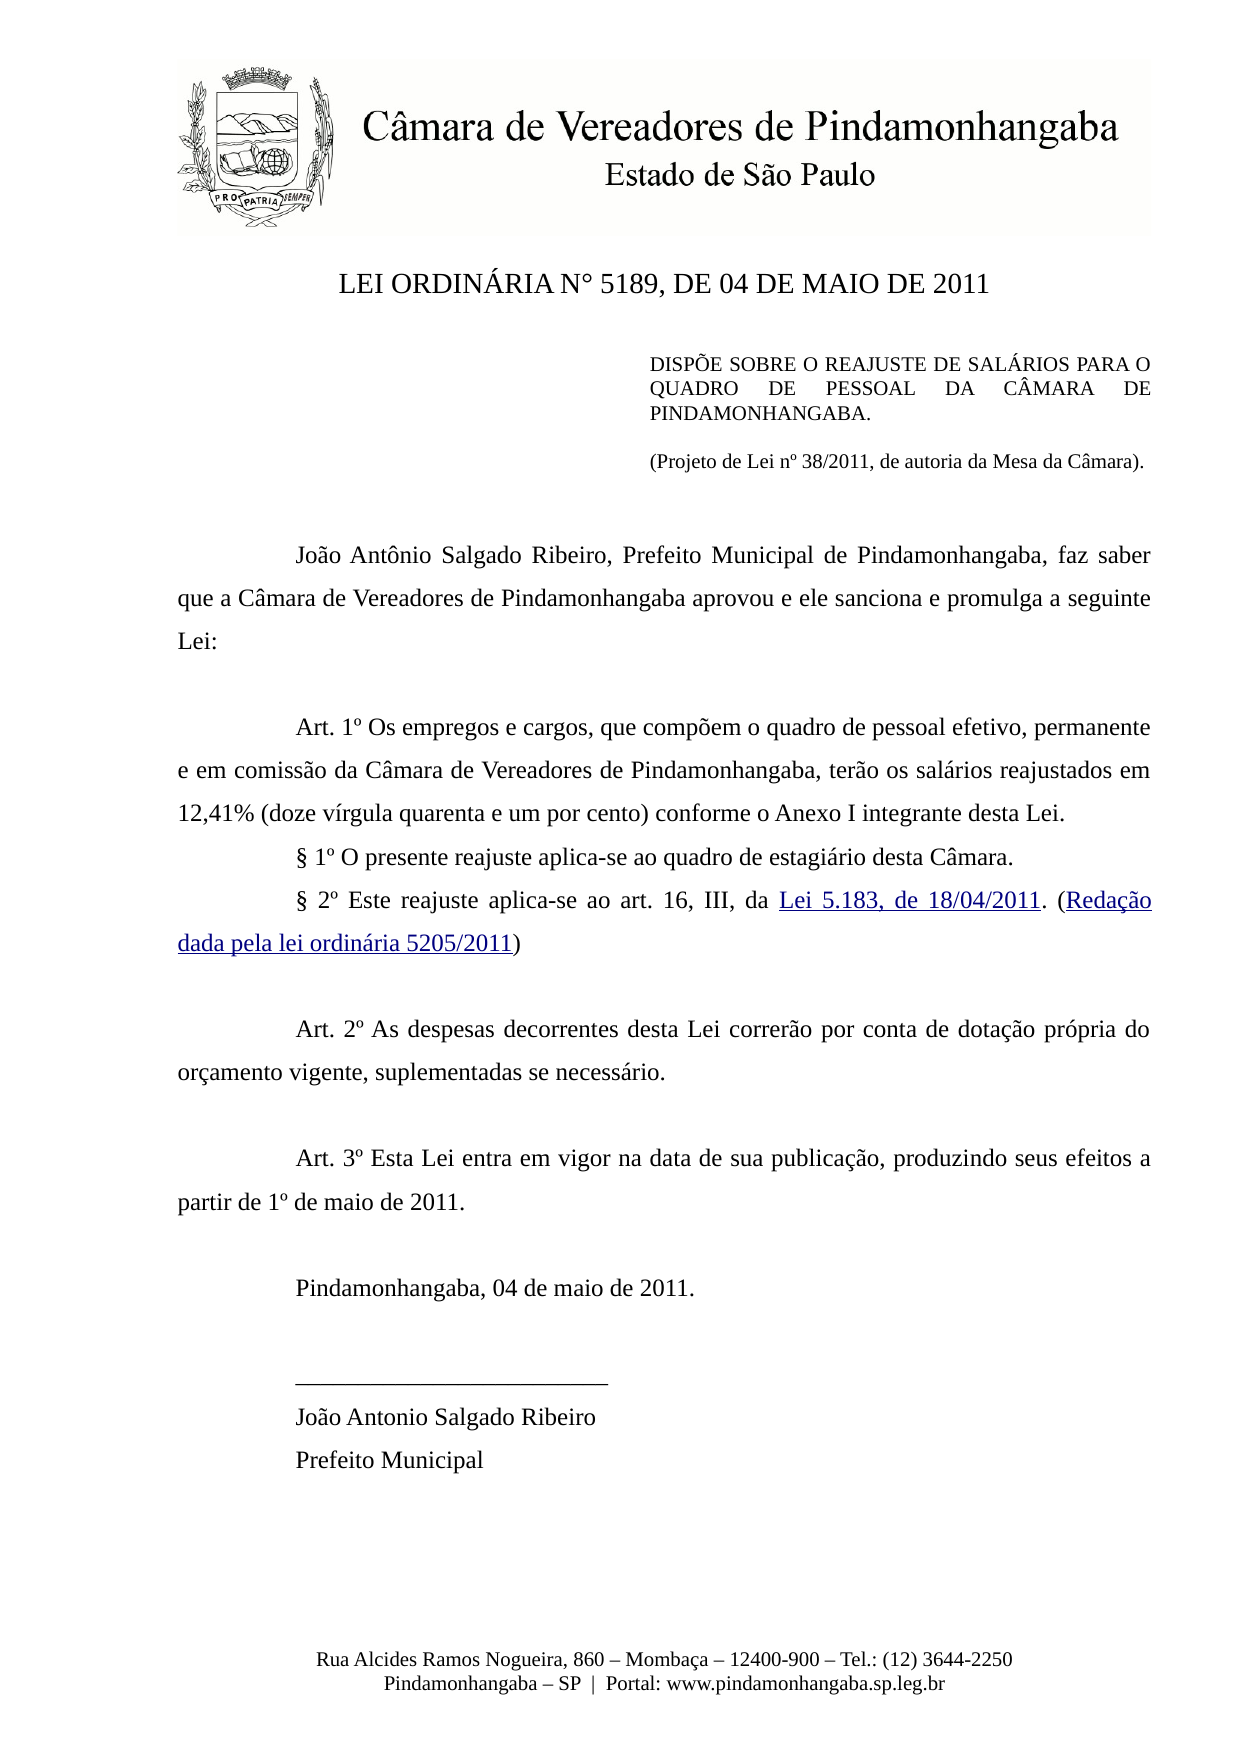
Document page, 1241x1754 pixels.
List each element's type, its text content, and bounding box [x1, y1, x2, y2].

text João Antônio Salgado Ribeiro, Prefeito Municipal de Pindamonhangaba, faz saber que a Câmara de Vereadores de Pindamonhangaba aprovou e ele sanciona e promulga a seguinte Lei: [177, 540, 1152, 655]
text Art. 3º Esta Lei entra em vigor na data de sua publicação, produzindo seus efeitos a partir de 1º de maio de 2011. [177, 1143, 1152, 1215]
text (Projeto de Lei nº 38/2011, de autoria da Mesa da Câmara). [649, 448, 1152, 473]
picture [177, 59, 1152, 236]
text § 1º O presente reajuste aplica-se ao quadro de estagiário desta Câmara. [177, 842, 1152, 870]
text Art. 1º Os empregos e cargos, que compõem o quadro de pessoal efetivo, permanente e em comissão da Câmara de Vereadores de Pindamonhangaba, terão os salários reajustados em 12,41% (doze vírgula quarenta e um por cento) conforme o Anexo I integrante desta Lei. [177, 712, 1152, 827]
text Pindamonhangaba, 04 de maio de 2011. [177, 1273, 1152, 1302]
text LEI ORDINÁRIA N° 5189, de 04 de maio de 2011 [177, 266, 1152, 299]
text DISPÕE SOBRE O REAJUSTE DE SALÁRIOS PARA O QUADRO DE PESSOAL DA CÂMARA DE PINDAMONHANGABA. [649, 352, 1152, 424]
text Art. 2º As despesas decorrentes desta Lei correrão por conta de dotação própria do orçamento vigente, suplementadas se necessário. [177, 1014, 1152, 1086]
text João Antonio Salgado Ribeiro [177, 1402, 1152, 1431]
text Prefeito Municipal [177, 1445, 1152, 1474]
text § 2º Este reajuste aplica-se ao art. 16, III, da Lei 5.183, de 18/04/2011. (Redação dada pela lei ordinária 5205/2011) [177, 885, 1152, 957]
text _________________________ [177, 1359, 1152, 1388]
